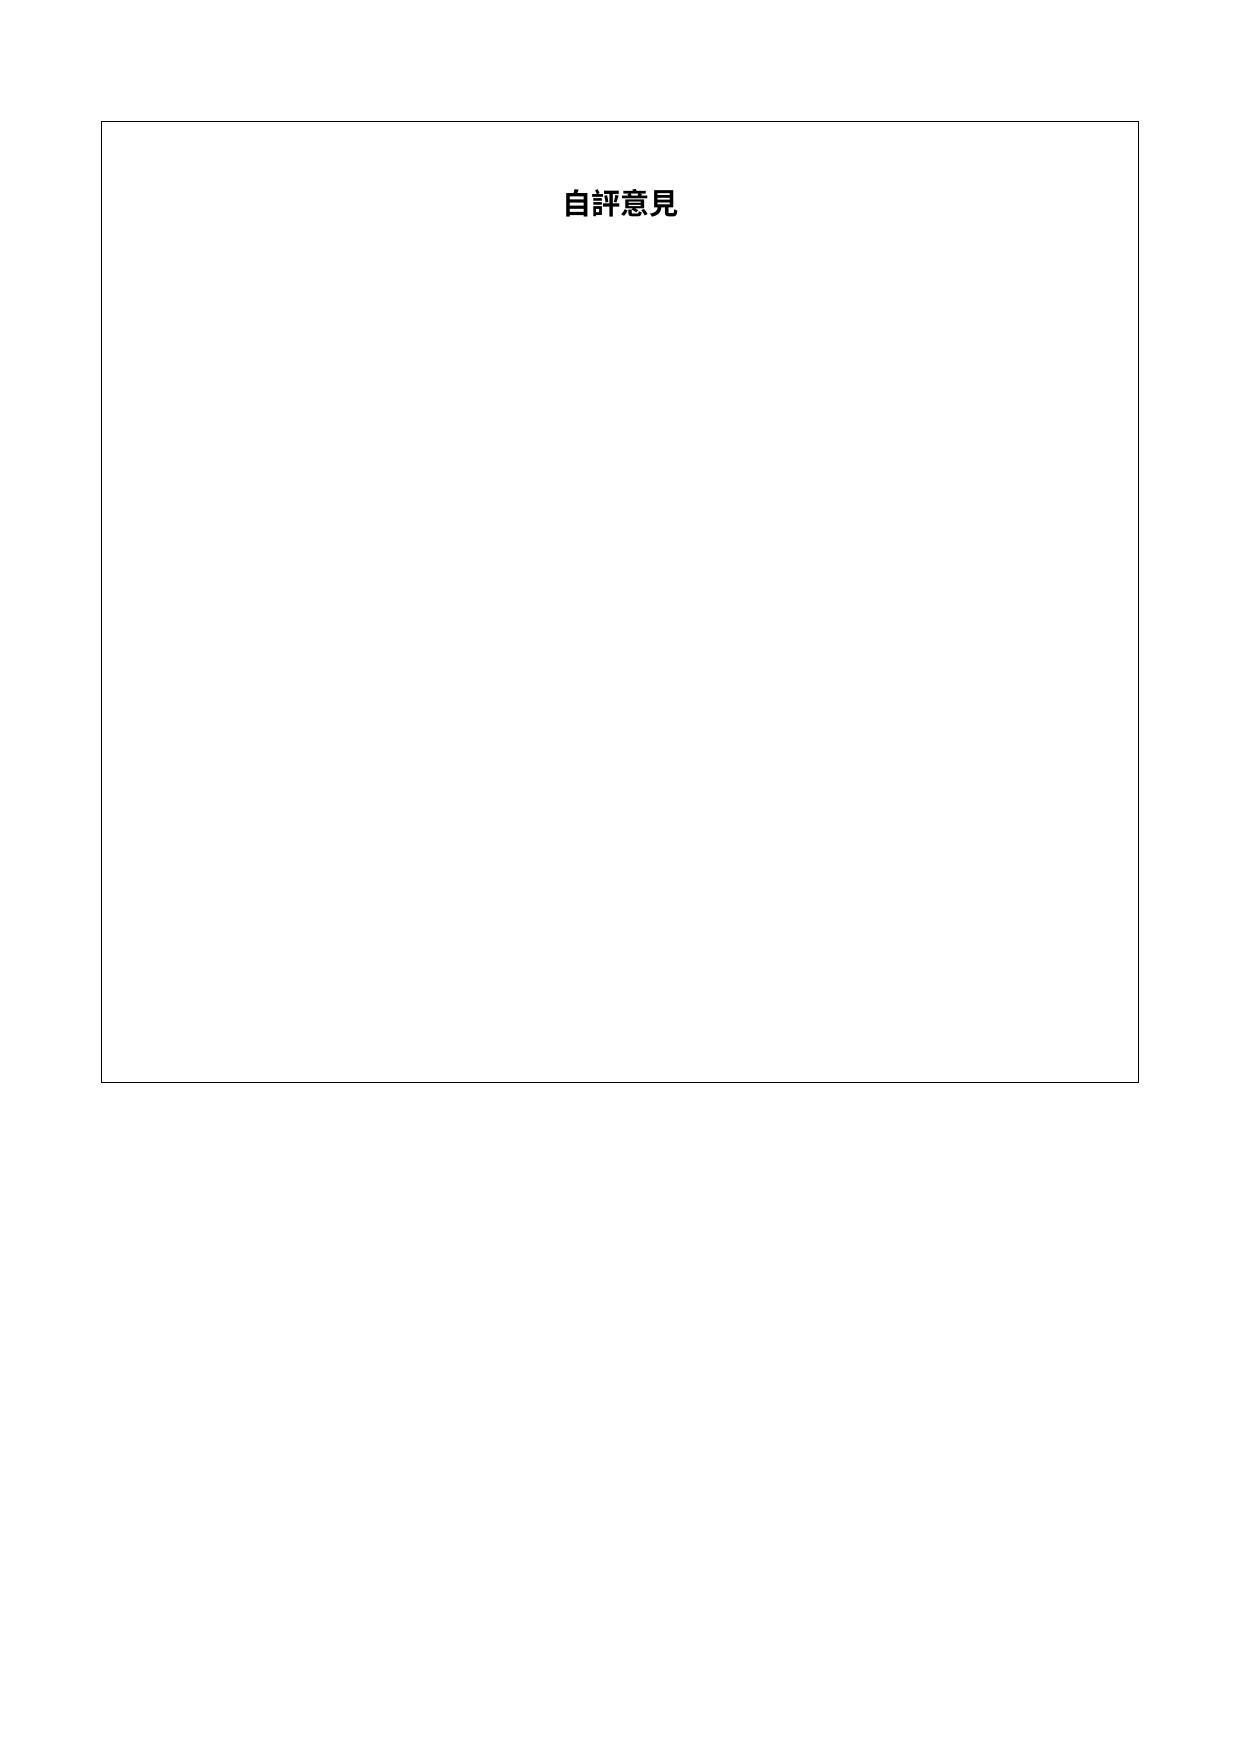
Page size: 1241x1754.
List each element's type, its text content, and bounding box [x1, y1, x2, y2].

table_cell 自評意見 [102, 122, 1138, 1082]
